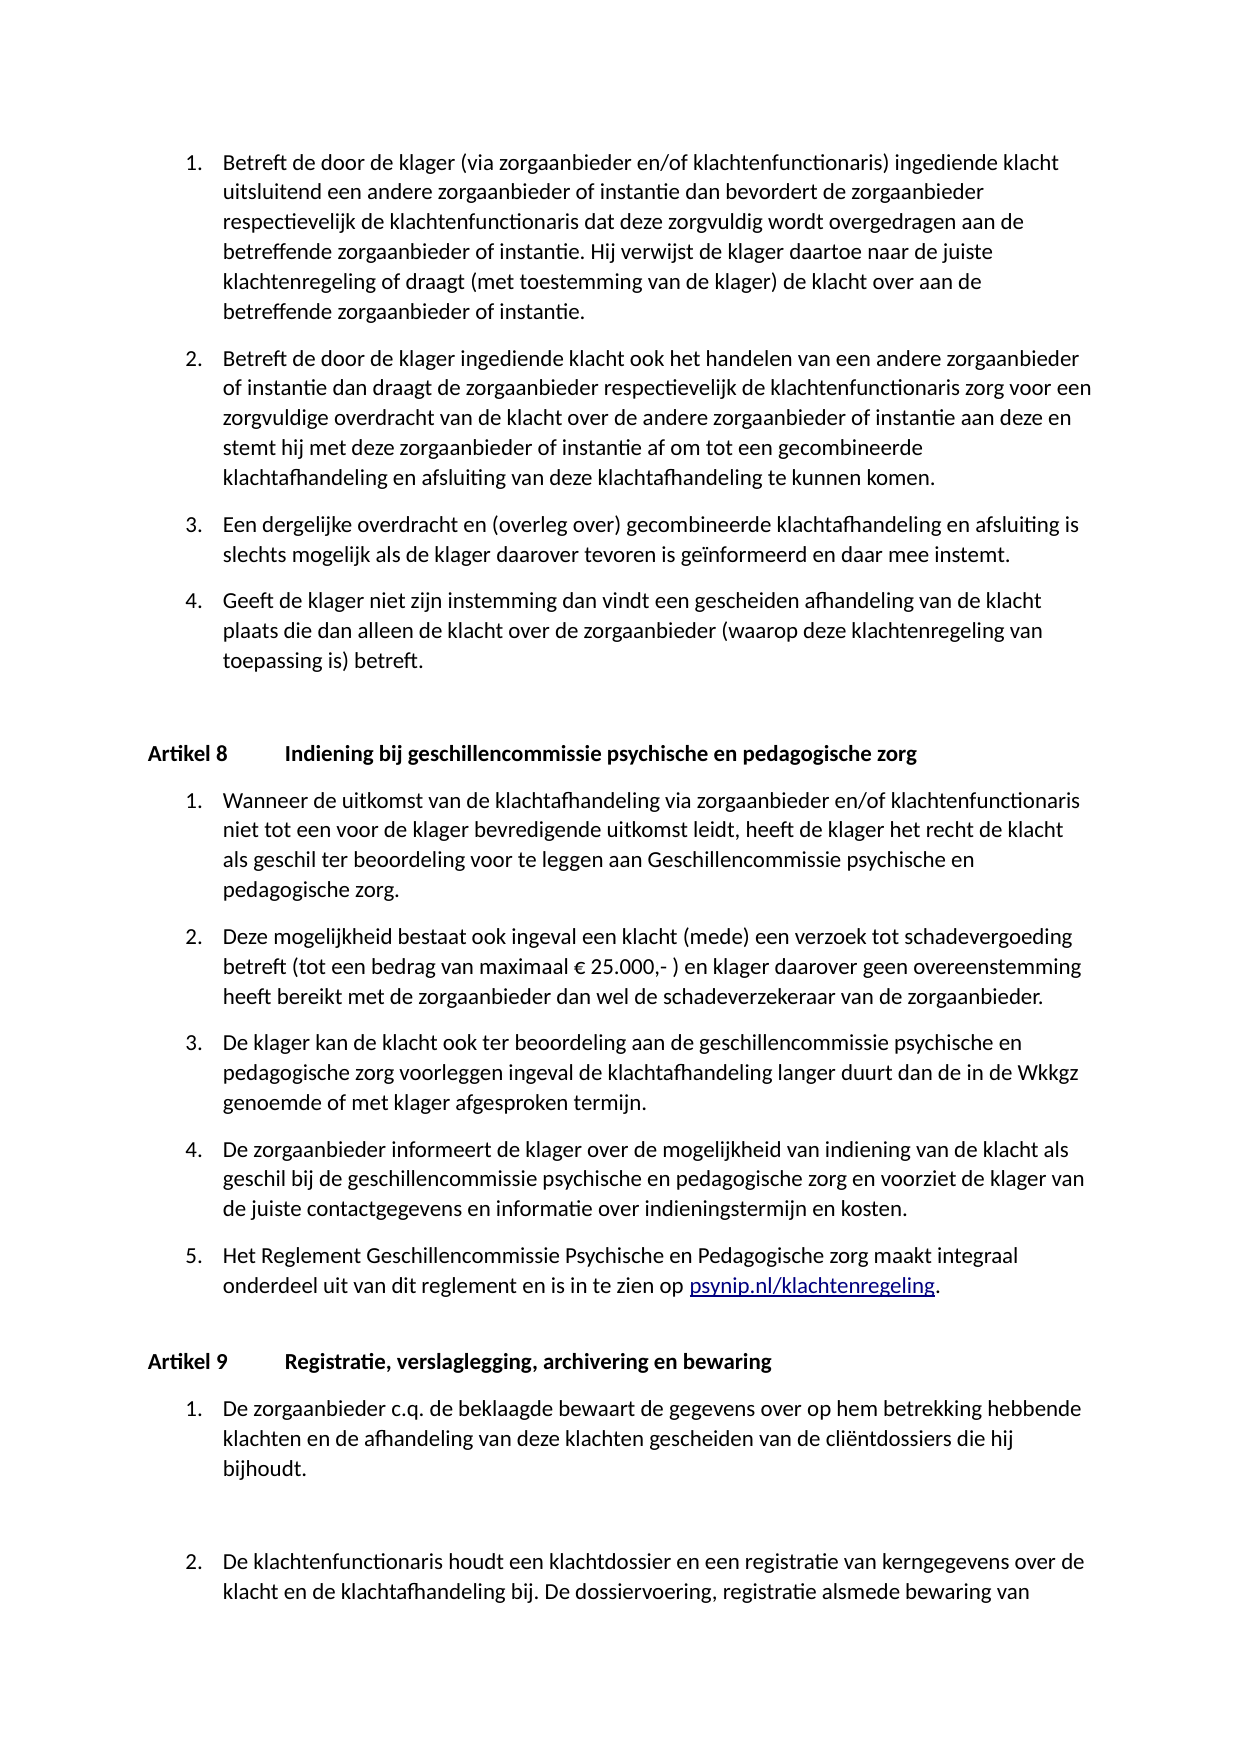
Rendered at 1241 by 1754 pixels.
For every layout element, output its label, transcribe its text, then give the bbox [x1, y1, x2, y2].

list De klager kan de klacht ook ter beoordeling aan de geschillencommissie psychische en pedagogische zorg voorleggen ingeval de klachtafhandeling langer duurt dan de in de Wkkgz genoemde of met klager afgesproken termijn. [185, 1028, 1093, 1116]
text Artikel 8 Indiening bij geschillencommissie psychische en pedagogische zorg [148, 739, 1093, 767]
list Een dergelijke overdracht en (overleg over) gecombineerde klachtafhandeling en afsluiting is slechts mogelijk als de klager daarover tevoren is geïnformeerd en daar mee instemt. [185, 510, 1093, 568]
list Betreft de door de klager (via zorgaanbieder en/of klachtenfunctionaris) ingediende klacht uitsluitend een andere zorgaanbieder of instantie dan bevordert de zorgaanbieder respectievelijk de klachtenfunctionaris dat deze zorgvuldig wordt overgedragen aan de betreffende zorgaanbieder of instantie. Hij verwijst de klager daartoe naar de juiste klachtenregeling of draagt (met toestemming van de klager) de klacht over aan de betreffende zorgaanbieder of instantie. [185, 148, 1093, 325]
list Deze mogelijkheid bestaat ook ingeval een klacht (mede) een verzoek tot schadevergoeding betreft (tot een bedrag van maximaal € 25.000,- ) en klager daarover geen overeenstemming heeft bereikt met de zorgaanbieder dan wel de schadeverzekeraar van de zorgaanbieder. [185, 922, 1093, 1010]
list Wanneer de uitkomst van de klachtafhandeling via zorgaanbieder en/of klachtenfunctionaris niet tot een voor de klager bevredigende uitkomst leidt, heeft de klager het recht de klacht als geschil ter beoordeling voor te leggen aan Geschillencommissie psychische en pedagogische zorg. [185, 786, 1093, 903]
text Artikel 9 Registratie, verslaglegging, archivering en bewaring [148, 1347, 1093, 1375]
list Betreft de door de klager ingediende klacht ook het handelen van een andere zorgaanbieder of instantie dan draagt de zorgaanbieder respectievelijk de klachtenfunctionaris zorg voor een zorgvuldige overdracht van de klacht over de andere zorgaanbieder of instantie aan deze en stemt hij met deze zorgaanbieder of instantie af om tot een gecombineerde klachtafhandeling en afsluiting van deze klachtafhandeling te kunnen komen. [185, 344, 1093, 491]
list De zorgaanbieder informeert de klager over de mogelijkheid van indiening van de klacht als geschil bij de geschillencommissie psychische en pedagogische zorg en voorziet de klager van de juiste contactgegevens en informatie over indieningstermijn en kosten. [185, 1135, 1093, 1222]
list Geeft de klager niet zijn instemming dan vindt een gescheiden afhandeling van de klacht plaats die dan alleen de klacht over de zorgaanbieder (waarop deze klachtenregeling van toepassing is) betreft. [185, 586, 1093, 674]
list De zorgaanbieder c.q. de beklaagde bewaart de gegevens over op hem betrekking hebbende klachten en de afhandeling van deze klachten gescheiden van de cliëntdossiers die hij bijhoudt. [185, 1394, 1093, 1482]
list Het Reglement Geschillencommissie Psychische en Pedagogische zorg maakt integraal onderdeel uit van dit reglement en is in te zien op psynip.nl/klachtenregeling. [185, 1241, 1093, 1329]
list De klachtenfunctionaris houdt een klachtdossier en een registratie van kerngegevens over de klacht en de klachtafhandeling bij. De dossiervoering, registratie alsmede bewaring van [185, 1547, 1093, 1605]
